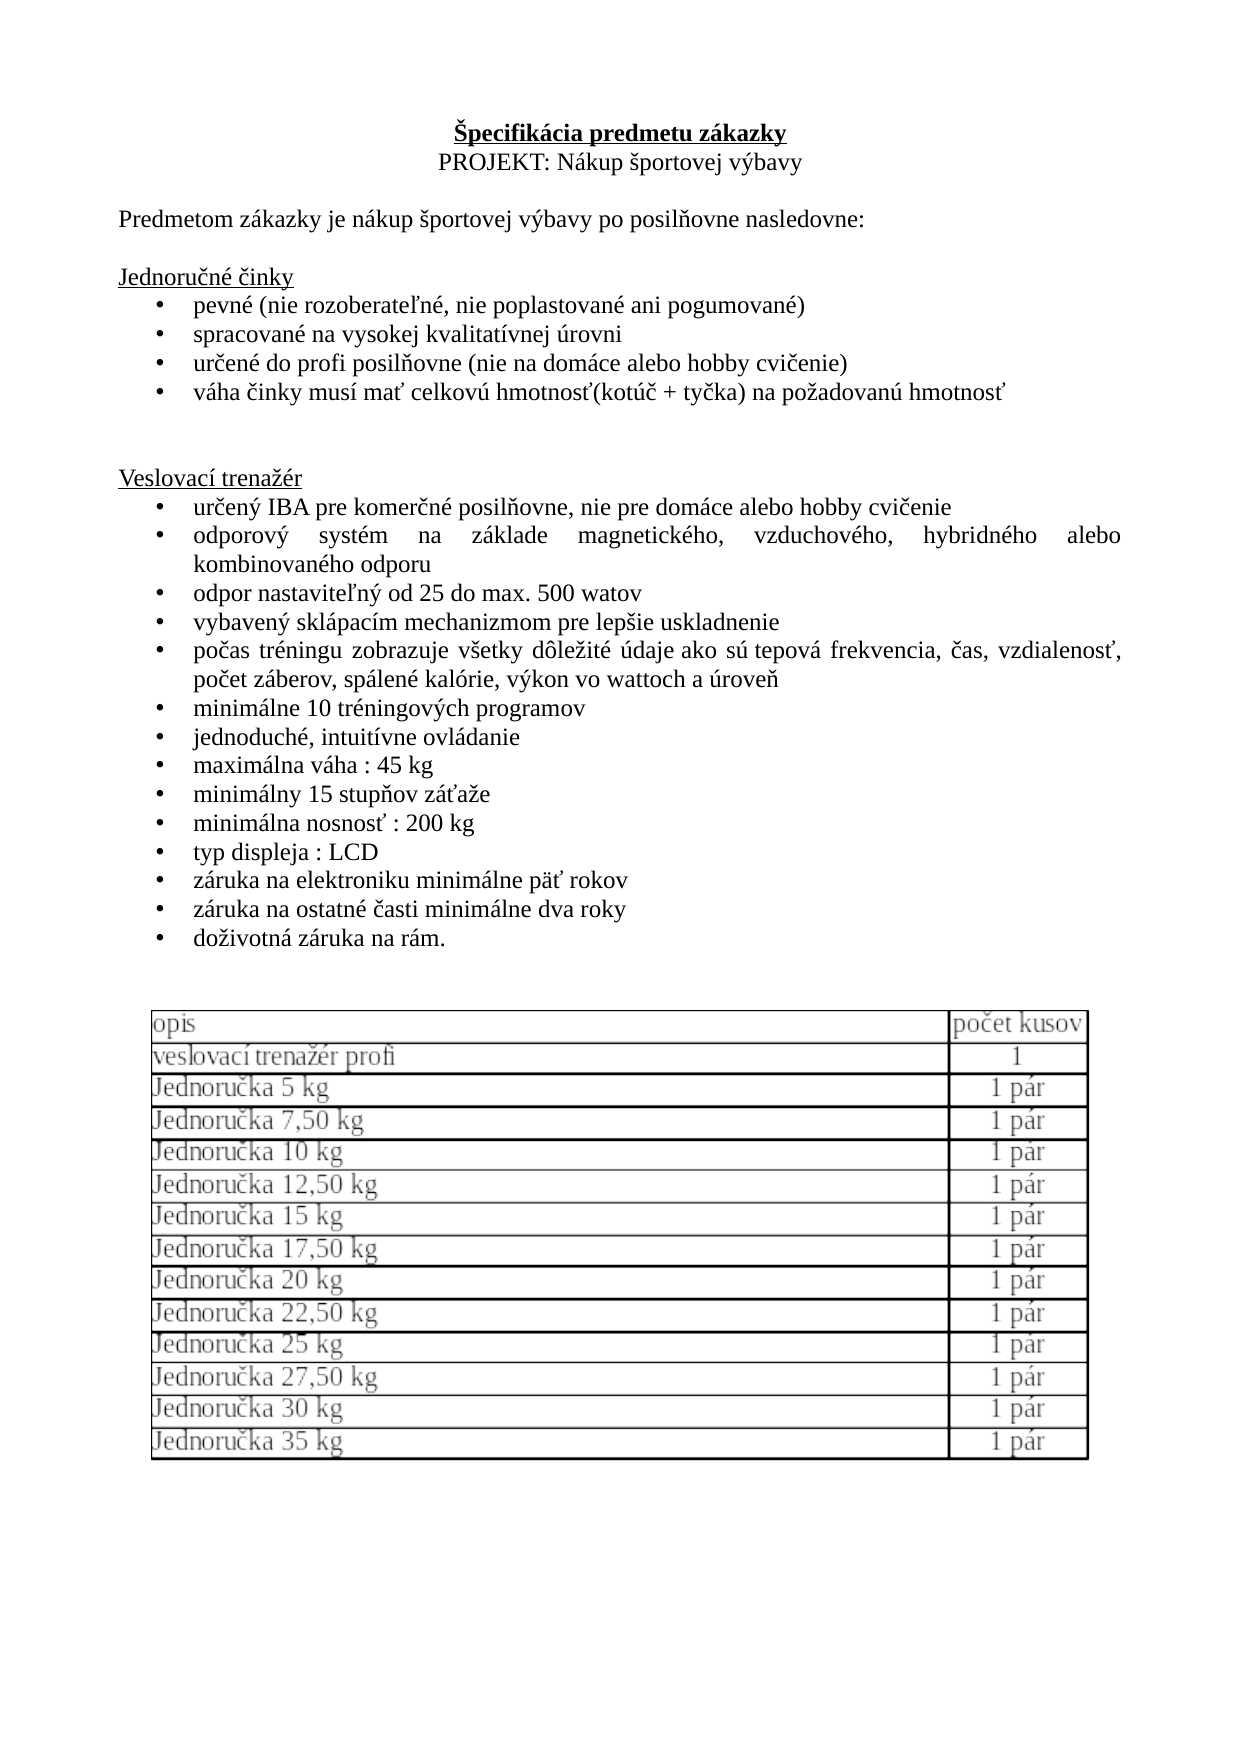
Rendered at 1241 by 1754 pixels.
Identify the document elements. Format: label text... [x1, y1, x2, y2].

text Veslovací trenažér [118, 463, 1122, 492]
list určené do profi posilňovne (nie na domáce alebo hobby cvičenie) [156, 348, 1122, 377]
list jednoduché, intuitívne ovládanie [156, 722, 1122, 751]
text Predmetom zákazky je nákup športovej výbavy po posilňovne nasledovne: [118, 204, 1122, 233]
list pevné (nie rozoberateľné, nie poplastované ani pogumované) [156, 291, 1122, 319]
list minimálne 10 tréningových programov [156, 693, 1122, 722]
list typ displeja : LCD [156, 837, 1122, 866]
list maximálna váha : 45 kg [156, 751, 1122, 779]
list odporový systém na základe magnetického, vzduchového, hybridného alebo kombinovaného odporu [156, 521, 1122, 578]
text Jednoručné činky [118, 262, 1122, 291]
list minimálny 15 stupňov záťaže [156, 779, 1122, 808]
list vybavený sklápacím mechanizmom pre lepšie uskladnenie [156, 607, 1122, 636]
list počas tréningu zobrazuje všetky dôležité údaje ako sú tepová frekvencia, čas, vzdialenosť, počet záberov, spálené kalórie, výkon vo wattoch a úroveň [156, 636, 1122, 693]
list minimálna nosnosť : 200 kg [156, 808, 1122, 837]
list doživotná záruka na rám. [156, 923, 1122, 952]
list váha činky musí mať celkovú hmotnosť(kotúč + tyčka) na požadovanú hmotnosť [156, 377, 1122, 406]
text Špecifikácia predmetu zákazky [118, 118, 1122, 147]
list spracované na vysokej kvalitatívnej úrovni [156, 319, 1122, 348]
list odpor nastaviteľný od 25 do max. 500 watov [156, 578, 1122, 607]
list záruka na elektroniku minimálne päť rokov [156, 866, 1122, 894]
list určený IBA pre komerčné posilňovne, nie pre domáce alebo hobby cvičenie [156, 492, 1122, 521]
text PROJEKT: Nákup športovej výbavy [118, 147, 1122, 176]
list záruka na ostatné časti minimálne dva roky [156, 894, 1122, 923]
